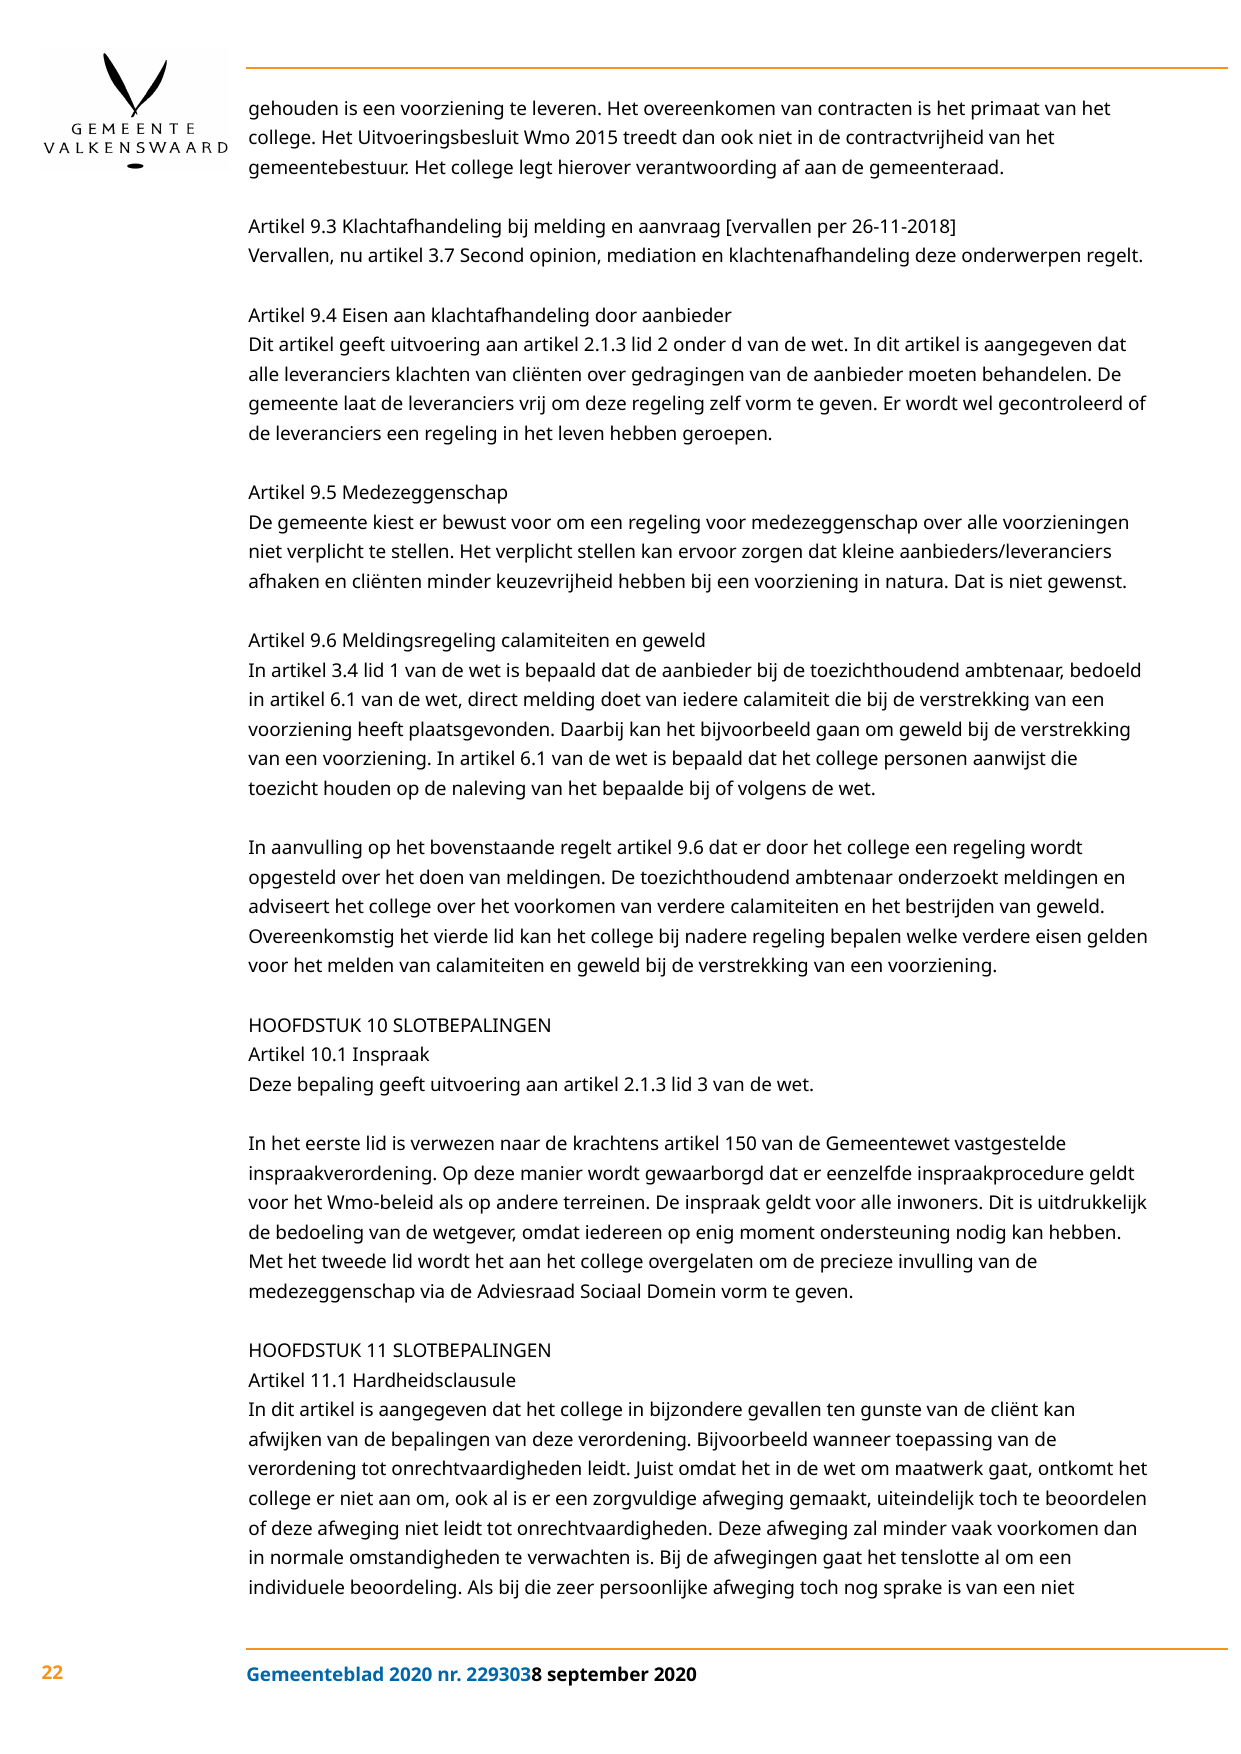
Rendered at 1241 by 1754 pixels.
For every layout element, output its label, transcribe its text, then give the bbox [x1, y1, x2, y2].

text gehouden is een voorziening te leveren. Het overeenkomen van contracten is het primaat van het college. Het Uitvoeringsbesluit Wmo 2015 treedt dan ook niet in de contractvrijheid van het gemeentebestuur. Het college legt hierover verantwoording af aan de gemeenteraad. [248, 95, 1152, 180]
text Deze bepaling geeft uitvoering aan artikel 2.1.3 lid 3 van de wet. [248, 1071, 1152, 1097]
text Artikel 10.1 Inspraak [248, 1041, 1152, 1067]
text In artikel 3.4 lid 1 van de wet is bepaald dat de aanbieder bij de toezichthoudend ambtenaar, bedoeld in artikel 6.1 van de wet, direct melding doet van iedere calamiteit die bij de verstrekking van een voorziening heeft plaatsgevonden. Daarbij kan het bijvoorbeeld gaan om geweld bij de verstrekking van een voorziening. In artikel 6.1 van de wet is bepaald dat het college personen aanwijst die toezicht houden op de naleving van het bepaalde bij of volgens de wet. [248, 657, 1152, 801]
text Artikel 9.3 Klachtafhandeling bij melding en aanvraag [vervallen per 26-11-2018] [248, 213, 1152, 239]
text Artikel 11.1 Hardheidsclausule [248, 1367, 1152, 1393]
text Artikel 9.4 Eisen aan klachtafhandeling door aanbieder [248, 302, 1152, 328]
text HOOFDSTUK 11 SLOTBEPALINGEN [248, 1337, 1152, 1363]
text Dit artikel geeft uitvoering aan artikel 2.1.3 lid 2 onder d van de wet. In dit artikel is aangegeven dat alle leveranciers klachten van cliënten over gedragingen van de aanbieder moeten behandelen. De gemeente laat de leveranciers vrij om deze regeling zelf vorm te geven. Er wordt wel gecontroleerd of de leveranciers een regeling in het leven hebben geroepen. [248, 331, 1152, 446]
picture [41, 47, 231, 172]
text Artikel 9.5 Medezeggenschap [248, 479, 1152, 505]
text Vervallen, nu artikel 3.7 Second opinion, mediation en klachtenafhandeling deze onderwerpen regelt. [248, 243, 1152, 268]
text De gemeente kiest er bewust voor om een regeling voor medezeggenschap over alle voorzieningen niet verplicht te stellen. Het verplicht stellen kan ervoor zorgen dat kleine aanbieders/leveranciers afhaken en cliënten minder keuzevrijheid hebben bij een voorziening in natura. Dat is niet gewenst. [248, 509, 1152, 594]
text In dit artikel is aangegeven dat het college in bijzondere gevallen ten gunste van de cliënt kan afwijken van de bepalingen van deze verordening. Bijvoorbeeld wanneer toepassing van de verordening tot onrechtvaardigheden leidt. Juist omdat het in de wet om maatwerk gaat, ontkomt het college er niet aan om, ook al is er een zorgvuldige afweging gemaakt, uiteindelijk toch te beoordelen of deze afweging niet leidt tot onrechtvaardigheden. Deze afweging zal minder vaak voorkomen dan in normale omstandigheden te verwachten is. Bij de afwegingen gaat het tenslotte al om een individuele beoordeling. Als bij die zeer persoonlijke afweging toch nog sprake is van een niet [248, 1396, 1152, 1600]
text Artikel 9.6 Meldingsregeling calamiteiten en geweld [248, 627, 1152, 653]
text In het eerste lid is verwezen naar de krachtens artikel 150 van de Gemeentewet vastgestelde inspraakverordening. Op deze manier wordt gewaarborgd dat er eenzelfde inspraakprocedure geldt voor het Wmo-beleid als op andere terreinen. De inspraak geldt voor alle inwoners. Dit is uitdrukkelijk de bedoeling van de wetgever, omdat iedereen op enig moment ondersteuning nodig kan hebben. [248, 1130, 1152, 1245]
text In aanvulling op het bovenstaande regelt artikel 9.6 dat er door het college een regeling wordt opgesteld over het doen van meldingen. De toezichthoudend ambtenaar onderzoekt meldingen en adviseert het college over het voorkomen van verdere calamiteiten en het bestrijden van geweld. Overeenkomstig het vierde lid kan het college bij nadere regeling bepalen welke verdere eisen gelden voor het melden van calamiteiten en geweld bij de verstrekking van een voorziening. [248, 834, 1152, 978]
text HOOFDSTUK 10 SLOTBEPALINGEN [248, 1012, 1152, 1038]
text Met het tweede lid wordt het aan het college overgelaten om de precieze invulling van de medezeggenschap via de Adviesraad Sociaal Domein vorm te geven. [248, 1248, 1152, 1304]
